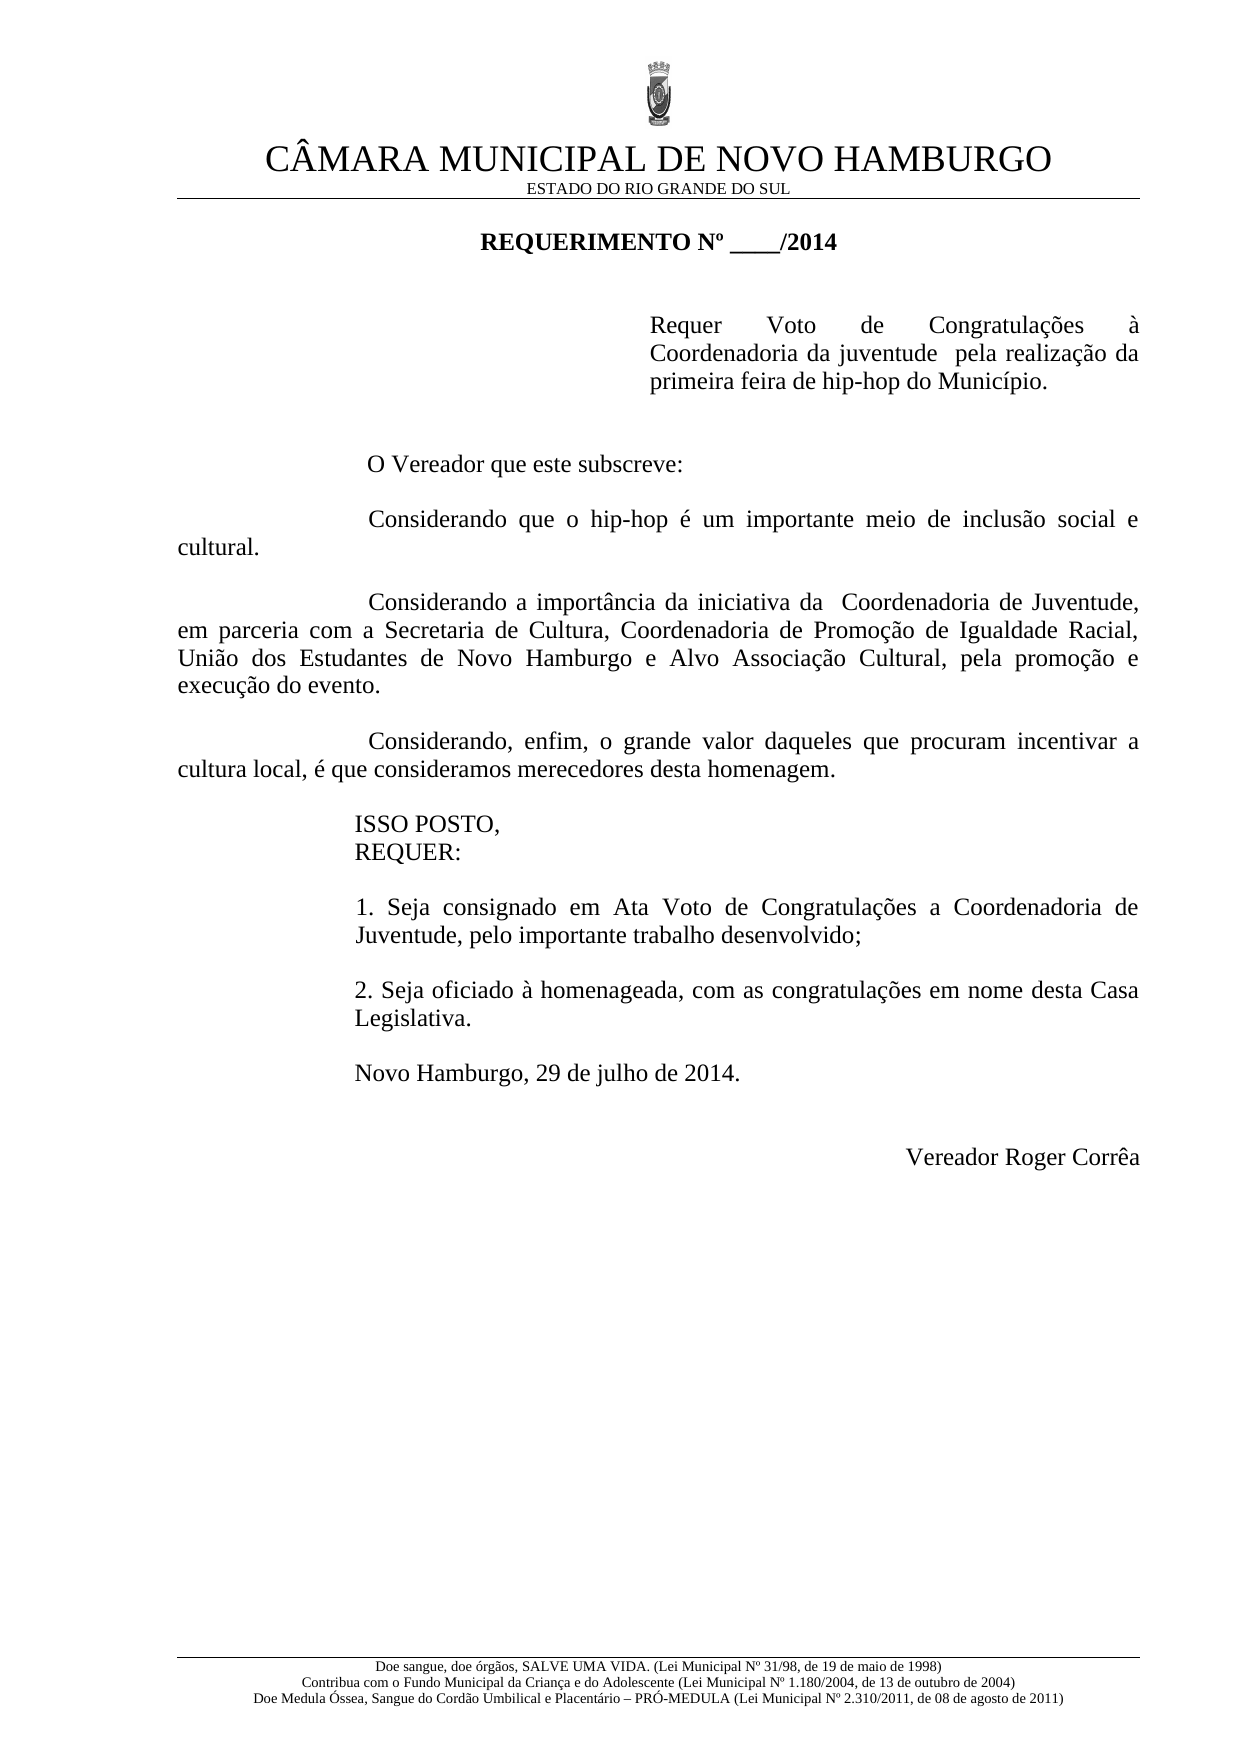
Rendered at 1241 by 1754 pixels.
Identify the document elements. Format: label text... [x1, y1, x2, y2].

text 1. Seja consignado em Ata Voto de Congratulações a Coordenadoria de Juventude, pelo importante trabalho desenvolvido; [355, 893, 1140, 949]
text Requer Voto de Congratulações à Coordenadoria da juventude pela realização da primeira feira de hip-hop do Município. [649, 311, 1140, 394]
text Considerando, enfim, o grande valor daqueles que procuram incentivar a cultura local, é que consideramos merecedores desta homenagem. [177, 727, 1140, 782]
text REQUER: [177, 838, 1140, 866]
text REQUERIMENTO Nº ____/2014 [177, 228, 1140, 256]
text Vereador Roger Corrêa [177, 1143, 1140, 1170]
text Considerando que o hip-hop é um importante meio de inclusão social e cultural. [177, 505, 1140, 561]
text Novo Hamburgo, 29 de julho de 2014. [177, 1059, 1140, 1087]
text O Vereador que este subscreve: [177, 450, 1140, 478]
text ISSO POSTO, [177, 810, 1140, 838]
text 2. Seja oficiado à homenageada, com as congratulações em nome desta Casa Legislativa. [354, 976, 1140, 1032]
text Considerando a importância da iniciativa da Coordenadoria de Juventude, em parceria com a Secretaria de Cultura, Coordenadoria de Promoção de Igualdade Racial, União dos Estudantes de Novo Hamburgo e Alvo Associação Cultural, pela promoção e execução do evento. [177, 588, 1140, 699]
